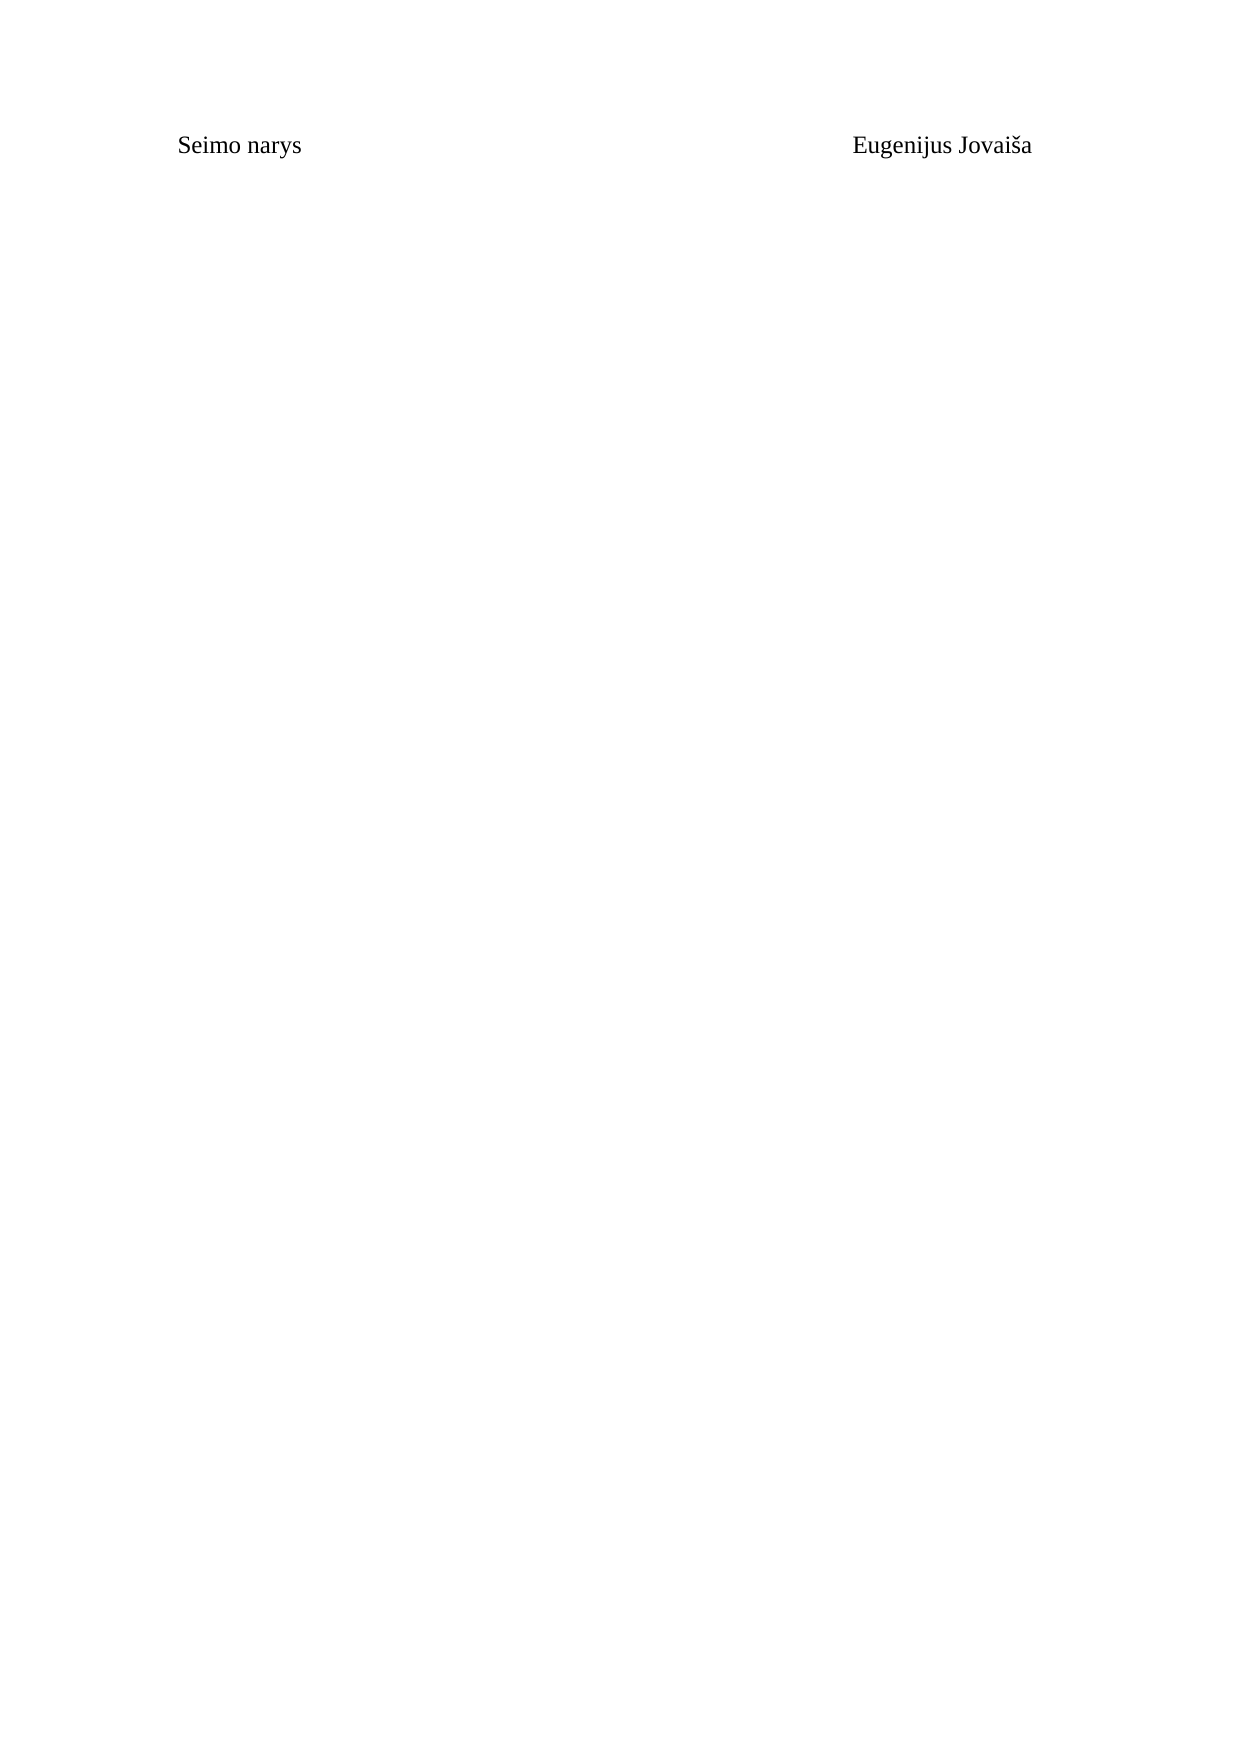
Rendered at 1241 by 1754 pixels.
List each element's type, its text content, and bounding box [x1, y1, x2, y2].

text Seimo narys Eugenijus Jovaiša [177, 130, 1181, 158]
